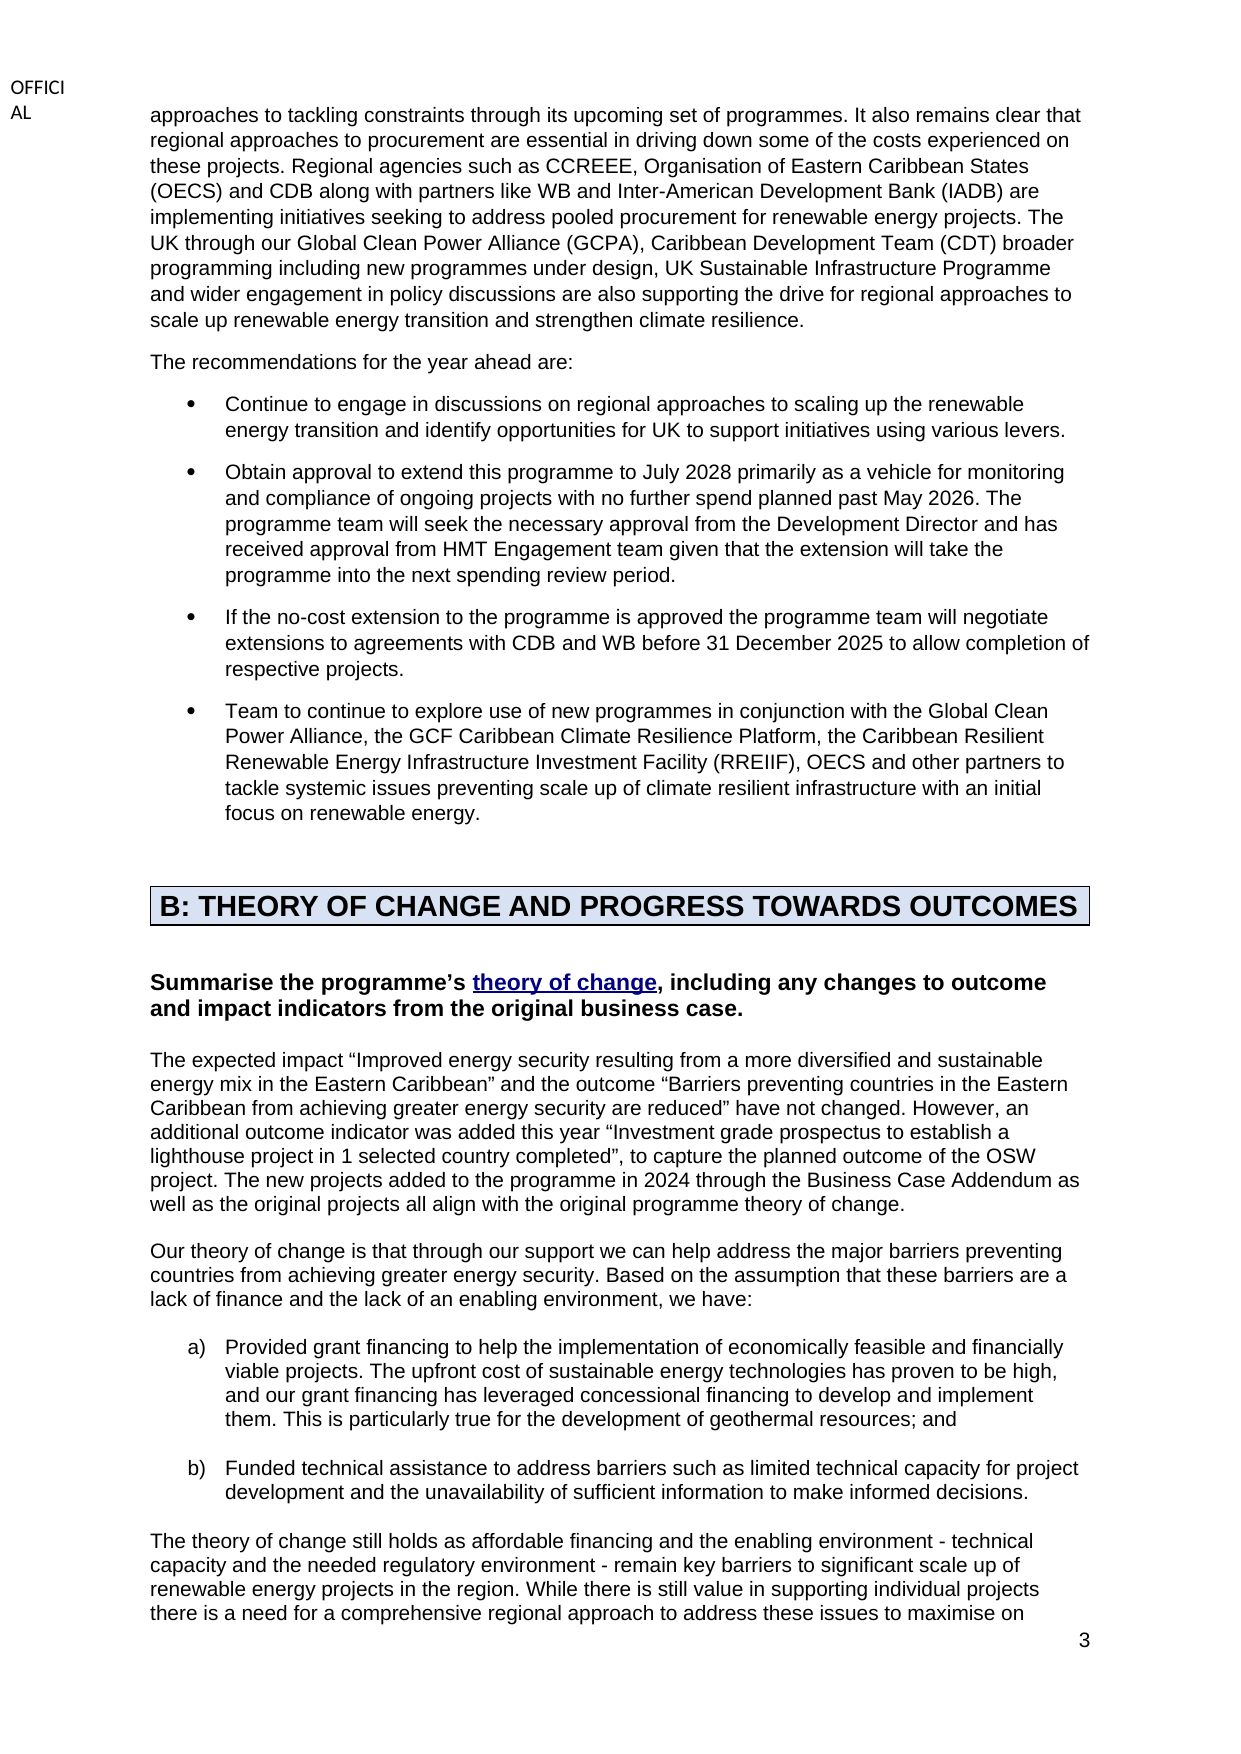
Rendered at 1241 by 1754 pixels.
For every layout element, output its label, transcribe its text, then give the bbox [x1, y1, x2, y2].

list Continue to engage in discussions on regional approaches to scaling up the renewable energy transition and identify opportunities for UK to support initiatives using various levers. [187, 392, 1090, 442]
text Summarise the programme’s theory of change, including any changes to outcome and impact indicators from the original business case. [150, 969, 1090, 1021]
text The expected impact “Improved energy security resulting from a more diversified and sustainable energy mix in the Eastern Caribbean” and the outcome “Barriers preventing countries in the Eastern Caribbean from achieving greater energy security are reduced” have not changed. However, an additional outcome indicator was added this year “Investment grade prospectus to establish a lighthouse project in 1 selected country completed”, to capture the planned outcome of the OSW project. The new projects added to the programme in 2024 through the Business Case Addendum as well as the original projects all align with the original programme theory of change. [150, 1048, 1090, 1215]
list Provided grant financing to help the implementation of economically feasible and financially viable projects. The upfront cost of sustainable energy technologies has proven to be high, and our grant financing has leveraged concessional financing to develop and implement them. This is particularly true for the development of geothermal resources; and [187, 1335, 1090, 1431]
list Obtain approval to extend this programme to July 2028 primarily as a vehicle for monitoring and compliance of ongoing projects with no further spend planned past May 2026. The programme team will seek the necessary approval from the Development Director and has received approval from HMT Engagement team given that the extension will take the programme into the next spending review period. [187, 460, 1090, 587]
list Funded technical assistance to address barriers such as limited technical capacity for project development and the unavailability of sufficient information to make informed decisions. [187, 1456, 1090, 1504]
list If the no-cost extension to the programme is approved the programme team will negotiate extensions to agreements with CDB and WB before 31 December 2025 to allow completion of respective projects. [187, 605, 1090, 680]
subtitle B: THEORY OF CHANGE AND PROGRESS TOWARDS OUTCOMES [151, 887, 1089, 924]
text The recommendations for the year ahead are: [150, 350, 1090, 374]
text The theory of change still holds as affordable financing and the enabling environment - technical capacity and the needed regulatory environment - remain key barriers to significant scale up of renewable energy projects in the region. While there is still value in supporting individual projects there is a need for a comprehensive regional approach to address these issues to maximise on [150, 1529, 1090, 1625]
list Team to continue to explore use of new programmes in conjunction with the Global Clean Power Alliance, the GCF Caribbean Climate Resilience Platform, the Caribbean Resilient Renewable Energy Infrastructure Investment Facility (RREIIF), OECS and other partners to tackle systemic issues preventing scale up of climate resilient infrastructure with an initial focus on renewable energy. [187, 699, 1090, 825]
text Our theory of change is that through our support we can help address the major barriers preventing countries from achieving greater energy security. Based on the assumption that these barriers are a lack of finance and the lack of an enabling environment, we have: [150, 1239, 1090, 1311]
text approaches to tackling constraints through its upcoming set of programmes. It also remains clear that regional approaches to procurement are essential in driving down some of the costs experienced on these projects. Regional agencies such as CCREEE, Organisation of Eastern Caribbean States (OECS) and CDB along with partners like WB and Inter-American Development Bank (IADB) are implementing initiatives seeking to address pooled procurement for renewable energy projects. The UK through our Global Clean Power Alliance (GCPA), Caribbean Development Team (CDT) broader programming including new programmes under design, UK Sustainable Infrastructure Programme and wider engagement in policy discussions are also supporting the drive for regional approaches to scale up renewable energy transition and strengthen climate resilience. [150, 102, 1090, 331]
